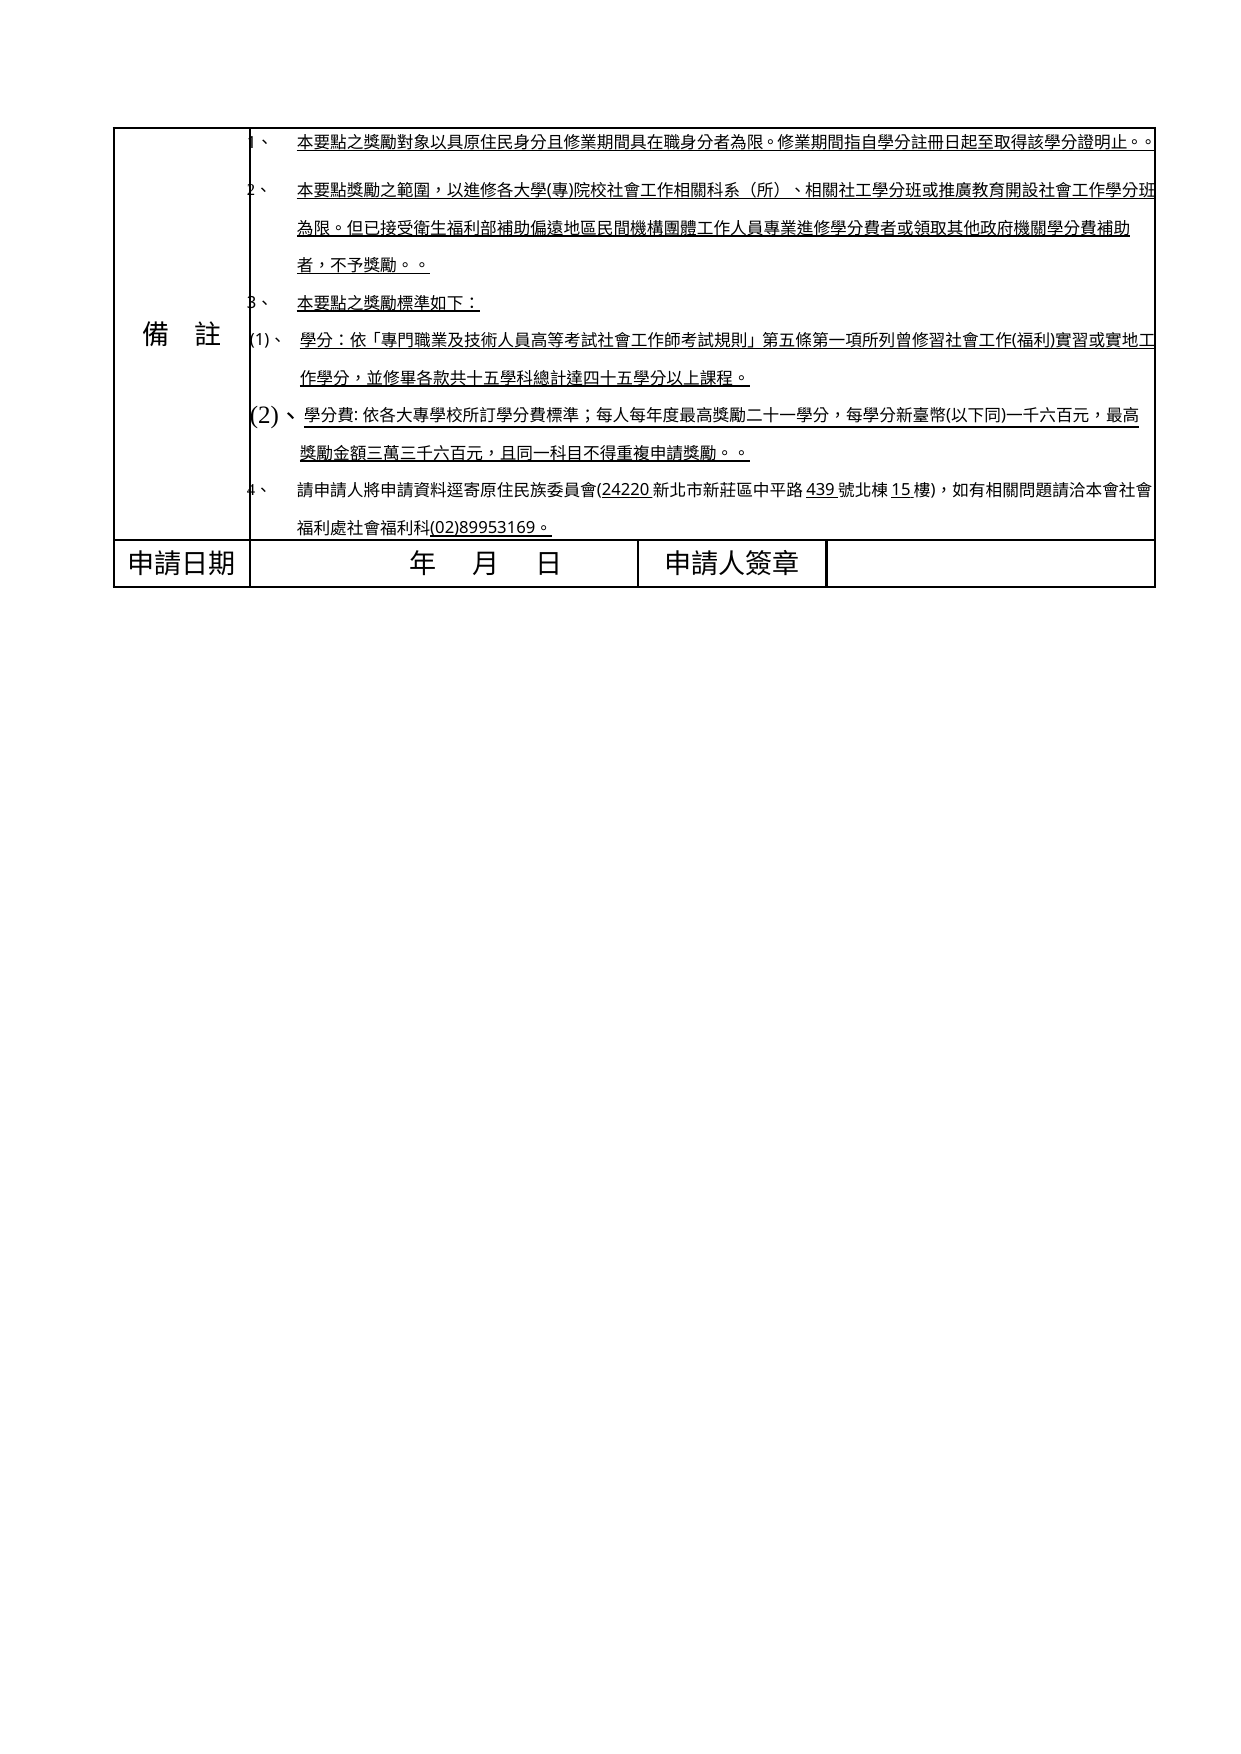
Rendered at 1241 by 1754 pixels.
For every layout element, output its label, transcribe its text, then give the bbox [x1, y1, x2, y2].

table_cell 本要點之獎勵對象以具原住民身分且修業期間具在職身分者為限。修業期間指自學分註冊日起至取得該學分證明止。。 本要點獎勵之範圍，以進修各大學(專)院校社會工作相關科系（所）、相關社工學分班或推廣教育開設社會工作學分班為限。但已接受衛生福利部補助偏遠地區民間機構團體工作人員專業進修學分費者或領取其他政府機關學分費補助者，不予獎勵。。 本要點之獎勵標準如下： 學分：依「專門職業及技術人員高等考試社會工作師考試規則」第五條第一項所列曾修習社會工作(福利)實習或實地工作學分，並修畢各款共十五學科總計達四十五學分以上課程。 學分費: 依各大專學校所訂學分費標準；每人每年度最高獎勵二十一學分，每學分新臺幣(以下同)一千六百元，最高獎勵金額三萬三千六百元，且同一科目不得重複申請獎勵。。 請申請人將申請資料逕寄原住民族委員會(24220新北市新莊區中平路439號北棟15樓)，如有相關問題請洽本會社會福利處社會福利科(02)89953169。 [251, 129, 1154, 539]
table_cell 備註 [115, 129, 249, 539]
table_cell 年 月 日 [251, 541, 637, 586]
table_cell [828, 541, 1154, 586]
table_cell 申請人簽章 [639, 541, 825, 586]
table_cell 申請日期 [115, 541, 249, 586]
